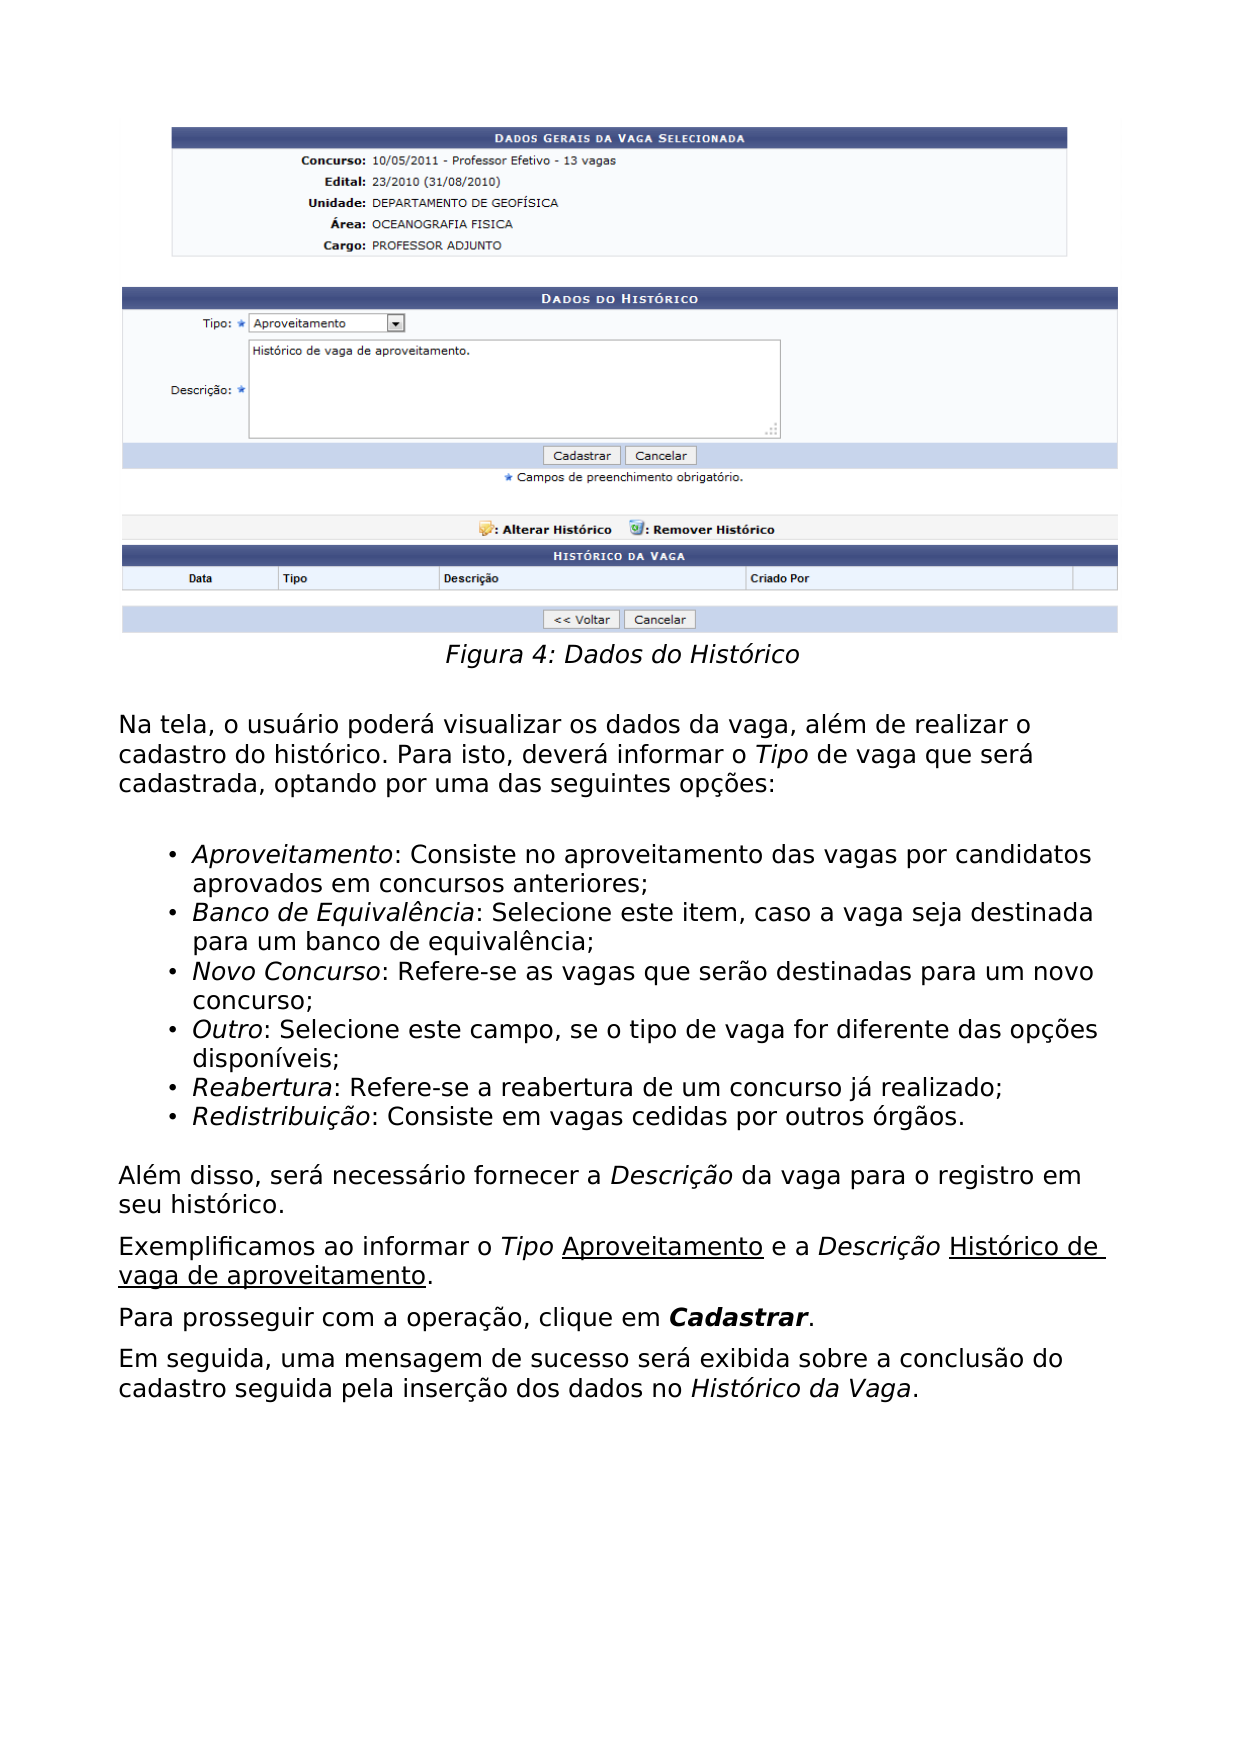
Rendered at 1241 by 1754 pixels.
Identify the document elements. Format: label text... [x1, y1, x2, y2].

text Figura 4: Dados do Histórico [118, 640, 1122, 669]
list Novo Concurso: Refere-se as vagas que serão destinadas para um novo concurso; [177, 957, 1122, 1015]
text Na tela, o usuário poderá visualizar os dados da vaga, além de realizar o cadastro do histórico. Para isto, deverá informar o Tipo de vaga que será cadastrada, optando por uma das seguintes opções: [118, 711, 1122, 798]
text Exemplificamos ao informar o Tipo Aproveitamento e a Descrição Histórico de vaga de aproveitamento. [118, 1232, 1122, 1290]
list Aproveitamento: Consiste no aproveitamento das vagas por candidatos aprovados em concursos anteriores; [177, 840, 1122, 898]
list Redistribuição: Consiste em vagas cedidas por outros órgãos. [177, 1103, 1122, 1132]
text Além disso, será necessário fornecer a Descrição da vaga para o registro em seu histórico. [118, 1161, 1122, 1219]
list Banco de Equivalência: Selecione este item, caso a vaga seja destinada para um banco de equivalência; [177, 898, 1122, 957]
text Em seguida, uma mensagem de sucesso será exibida sobre a conclusão do cadastro seguida pela inserção dos dados no Histórico da Vaga. [118, 1344, 1122, 1403]
text Para prosseguir com a operação, clique em Cadastrar. [118, 1303, 1122, 1332]
picture [118, 118, 1123, 640]
list Reabertura: Refere-se a reabertura de um concurso já realizado; [177, 1073, 1122, 1103]
list Outro: Selecione este campo, se o tipo de vaga for diferente das opções disponíveis; [177, 1015, 1122, 1073]
